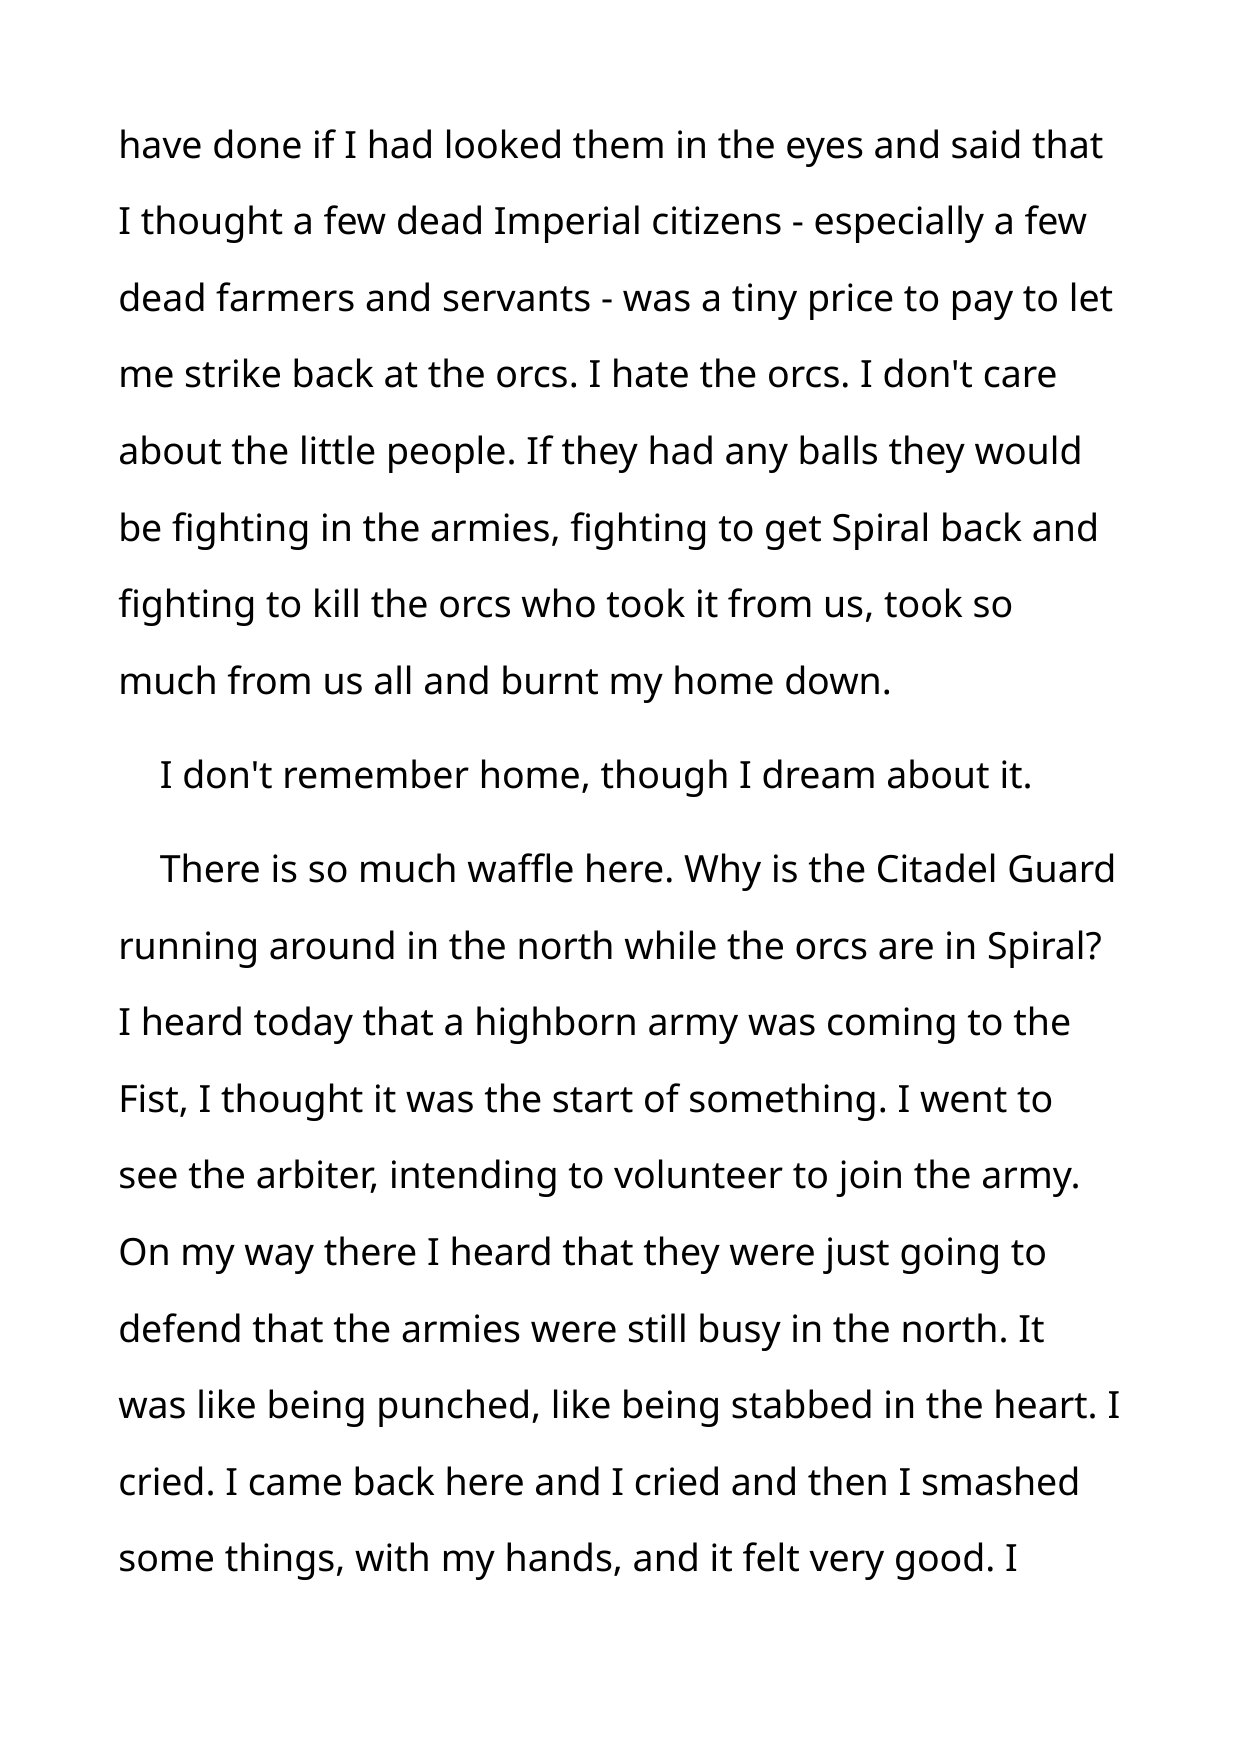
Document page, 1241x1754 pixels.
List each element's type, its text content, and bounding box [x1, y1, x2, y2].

text have done if I had looked them in the eyes and said that I thought a few dead Imperial citizens - especially a few dead farmers and servants - was a tiny price to pay to let me strike back at the orcs. I hate the orcs. I don't care about the little people. If they had any balls they would be fighting in the armies, fighting to get Spiral back and fighting to kill the orcs who took it from us, took so much from us all and burnt my home down. [118, 118, 1122, 705]
text I don't remember home, though I dream about it. [118, 748, 1122, 799]
text There is so much waffle here. Why is the Citadel Guard running around in the north while the orcs are in Spiral? I heard today that a highborn army was coming to the Fist, I thought it was the start of something. I went to see the arbiter, intending to volunteer to join the army. On my way there I heard that they were just going to defend that the armies were still busy in the north. It was like being punched, like being stabbed in the heart. I cried. I came back here and I cried and then I smashed some things, with my hands, and it felt very good. I [118, 843, 1122, 1583]
